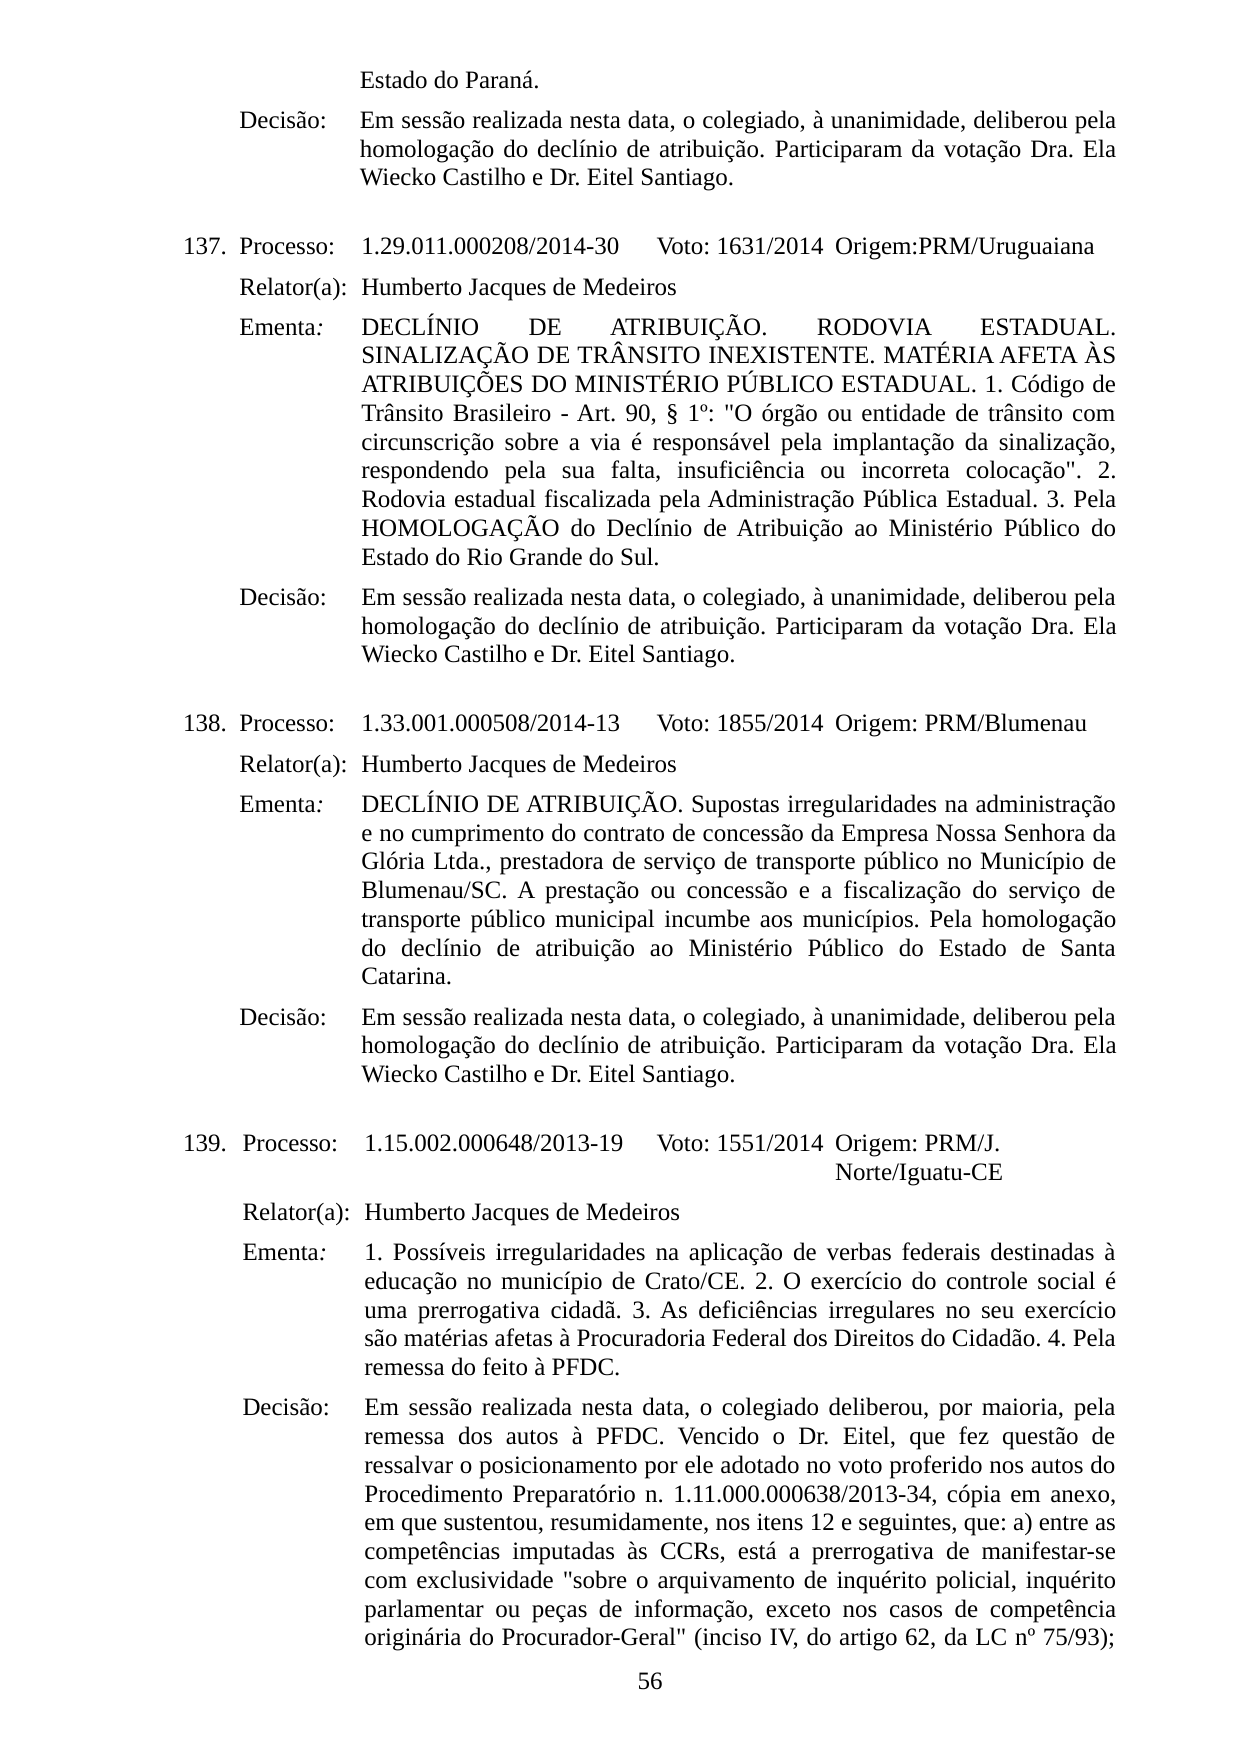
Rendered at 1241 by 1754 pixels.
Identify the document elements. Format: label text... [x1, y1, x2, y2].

table_cell [234, 59, 354, 99]
table_header Voto: 1631/2014 [651, 226, 829, 266]
table_cell [177, 743, 233, 783]
table_header 1.33.001.000508/2014-13 [355, 703, 651, 743]
table_header Processo: [234, 226, 355, 266]
table_cell [177, 576, 233, 674]
table_cell [177, 99, 233, 197]
table_cell Decisão: [234, 576, 355, 674]
table_cell DECLÍNIO DE ATRIBUIÇÃO. Supostas irregularidades na administração e no cumprimento do contrato de concessão da Empresa Nossa Senhora da Glória Ltda., prestadora de serviço de transporte público no Município de Blumenau/SC. A prestação ou concessão e a fiscalização do serviço de transporte público municipal incumbe aos municípios. Pela homologação do declínio de atribuição ao Ministério Público do Estado de Santa Catarina. [355, 783, 1122, 996]
table_cell Relator(a): [237, 1191, 358, 1232]
table_cell DECLÍNIO DE ATRIBUIÇÃO. RODOVIA ESTADUAL. SINALIZAÇÃO DE TRÂNSITO INEXISTENTE. MATÉRIA AFETA ÀS ATRIBUIÇÕES DO MINISTÉRIO PÚBLICO ESTADUAL. 1. Código de Trânsito Brasileiro - Art. 90, § 1º: "O órgão ou entidade de trânsito com circunscrição sobre a via é responsável pela implantação da sinalização, respondendo pela sua falta, insuficiência ou incorreta colocação". 2. Rodovia estadual fiscalizada pela Administração Pública Estadual. 3. Pela HOMOLOGAÇÃO do Declínio de Atribuição ao Ministério Público do Estado do Rio Grande do Sul. [355, 306, 1122, 576]
table_cell Decisão: [234, 99, 354, 197]
table_cell [177, 1191, 237, 1232]
table_cell Em sessão realizada nesta data, o colegiado deliberou, por maioria, pela remessa dos autos à PFDC. Vencido o Dr. Eitel, que fez questão de ressalvar o posicionamento por ele adotado no voto proferido nos autos do Procedimento Preparatório n. 1.11.000.000638/2013-34, cópia em anexo, em que sustentou, resumidamente, nos itens 12 e seguintes, que: a) entre as competências imputadas às CCRs, está a prerrogativa de manifestar-se com exclusividade "sobre o arquivamento de inquérito policial, inquérito parlamentar ou peças de informação, exceto nos casos de competência originária do Procurador-Geral" (inciso IV, do artigo 62, da LC nº 75/93); [359, 1387, 1122, 1657]
table_cell Decisão: [237, 1387, 358, 1657]
table_header Voto: 1551/2014 [651, 1123, 829, 1191]
table_cell Humberto Jacques de Medeiros [359, 1191, 1122, 1232]
table_cell Decisão: [234, 996, 355, 1094]
table_cell 1. Possíveis irregularidades na aplicação de verbas federais destinadas à educação no município de Crato/CE. 2. O exercício do controle social é uma prerrogativa cidadã. 3. As deficiências irregulares no seu exercício são matérias afetas à Procuradoria Federal dos Direitos do Cidadão. 4. Pela remessa do feito à PFDC. [359, 1232, 1122, 1387]
table_cell Humberto Jacques de Medeiros [355, 743, 1122, 783]
table_header 1.15.002.000648/2013-19 [359, 1123, 651, 1191]
table_cell Em sessão realizada nesta data, o colegiado, à unanimidade, deliberou pela homologação do declínio de atribuição. Participaram da votação Dra. Ela Wiecko Castilho e Dr. Eitel Santiago. [354, 99, 1122, 197]
table_cell Estado do Paraná. [354, 59, 1122, 99]
table_cell Ementa: [237, 1232, 358, 1387]
table_cell [177, 783, 233, 996]
table_header Origem: PRM/Blumenau [829, 703, 1122, 743]
table_cell Em sessão realizada nesta data, o colegiado, à unanimidade, deliberou pela homologação do declínio de atribuição. Participaram da votação Dra. Ela Wiecko Castilho e Dr. Eitel Santiago. [355, 996, 1122, 1094]
table_cell [177, 996, 233, 1094]
table_header 1.29.011.000208/2014-30 [355, 226, 651, 266]
table_header 139. [177, 1123, 237, 1191]
table_cell [177, 1387, 237, 1657]
table_cell Humberto Jacques de Medeiros [355, 266, 1122, 306]
table_header Processo: [234, 703, 355, 743]
table_header 138. [177, 703, 233, 743]
table_header Origem:PRM/Uruguaiana [829, 226, 1122, 266]
table_cell Relator(a): [234, 266, 355, 306]
table_cell [177, 59, 233, 99]
table_cell Ementa: [234, 783, 355, 996]
table_cell Em sessão realizada nesta data, o colegiado, à unanimidade, deliberou pela homologação do declínio de atribuição. Participaram da votação Dra. Ela Wiecko Castilho e Dr. Eitel Santiago. [355, 576, 1122, 674]
table_header 137. [177, 226, 233, 266]
table_cell [177, 1232, 237, 1387]
table_header Processo: [237, 1123, 358, 1191]
table_cell [177, 306, 233, 576]
table_header Origem: PRM/J. Norte/Iguatu-CE [829, 1123, 1122, 1191]
table_header Voto: 1855/2014 [651, 703, 829, 743]
table_cell Ementa: [234, 306, 355, 576]
table_cell Relator(a): [234, 743, 355, 783]
table_cell [177, 266, 233, 306]
